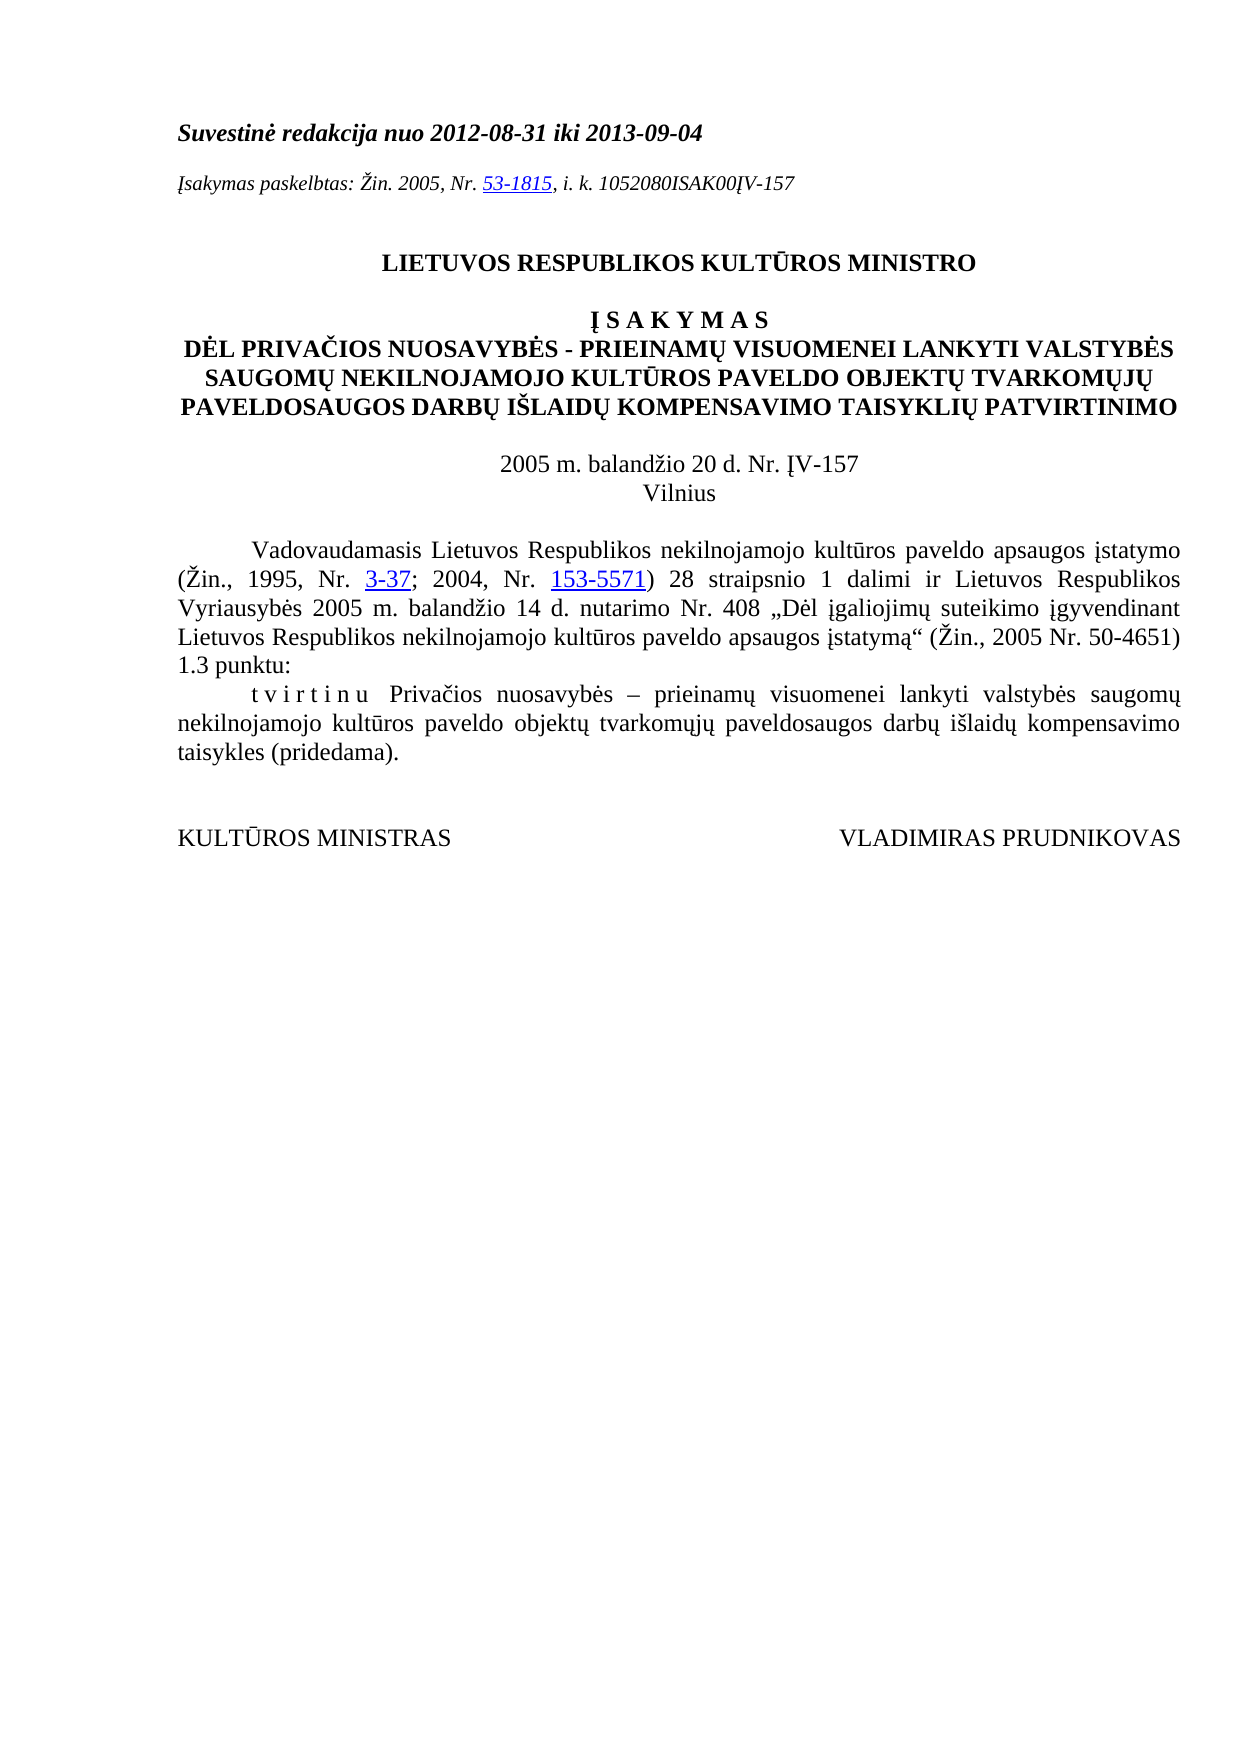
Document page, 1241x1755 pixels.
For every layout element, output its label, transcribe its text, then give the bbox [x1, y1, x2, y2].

text Kultūros ministras Vladimiras Prudnikovas [177, 823, 1181, 852]
text Į S A K Y M A S [177, 305, 1181, 334]
text 2005 m. balandžio 20 d. Nr. ĮV-157 [177, 449, 1181, 478]
text Vadovaudamasis Lietuvos Respublikos nekilnojamojo kultūros paveldo apsaugos įstatymo (Žin., 1995, Nr. 3-37; 2004, Nr. 153-5571) 28 straipsnio 1 dalimi ir Lietuvos Respublikos Vyriausybės 2005 m. balandžio 14 d. nutarimo Nr. 408 „Dėl įgaliojimų suteikimo įgyvendinant Lietuvos Respublikos nekilnojamojo kultūros paveldo apsaugos įstatymą“ (Žin., 2005 Nr. 50-4651) 1.3 punktu: [177, 535, 1181, 679]
text Vilnius [177, 478, 1181, 507]
text DĖL PRIVAČIOS NUOSAVYBĖS - PRIEINAMŲ VISUOMENEI LANKYTI VALSTYBĖS SAUGOMŲ NEKILNOJAMOJO KULTŪROS PAVELDO OBJEKTŲ TVARKOMŲJŲ PAVELDOSAUGOS DARBŲ IŠLAIDŲ KOMPENSAVIMO TAISYKLIŲ PATVIRTINIMO [177, 334, 1181, 420]
text Suvestinė redakcija nuo 2012-08-31 iki 2013-09-04 [177, 118, 1181, 147]
text Įsakymas paskelbtas: Žin. 2005, Nr. 53-1815, i. k. 1052080ISAK00ĮV-157 [177, 171, 1181, 195]
text tvirtinu Privačios nuosavybės – prieinamų visuomenei lankyti valstybės saugomų nekilnojamojo kultūros paveldo objektų tvarkomųjų paveldosaugos darbų išlaidų kompensavimo taisykles (pridedama). [177, 679, 1181, 765]
text LIETUVOS RESPUBLIKOS KULTŪROS MINISTRO [177, 248, 1181, 277]
